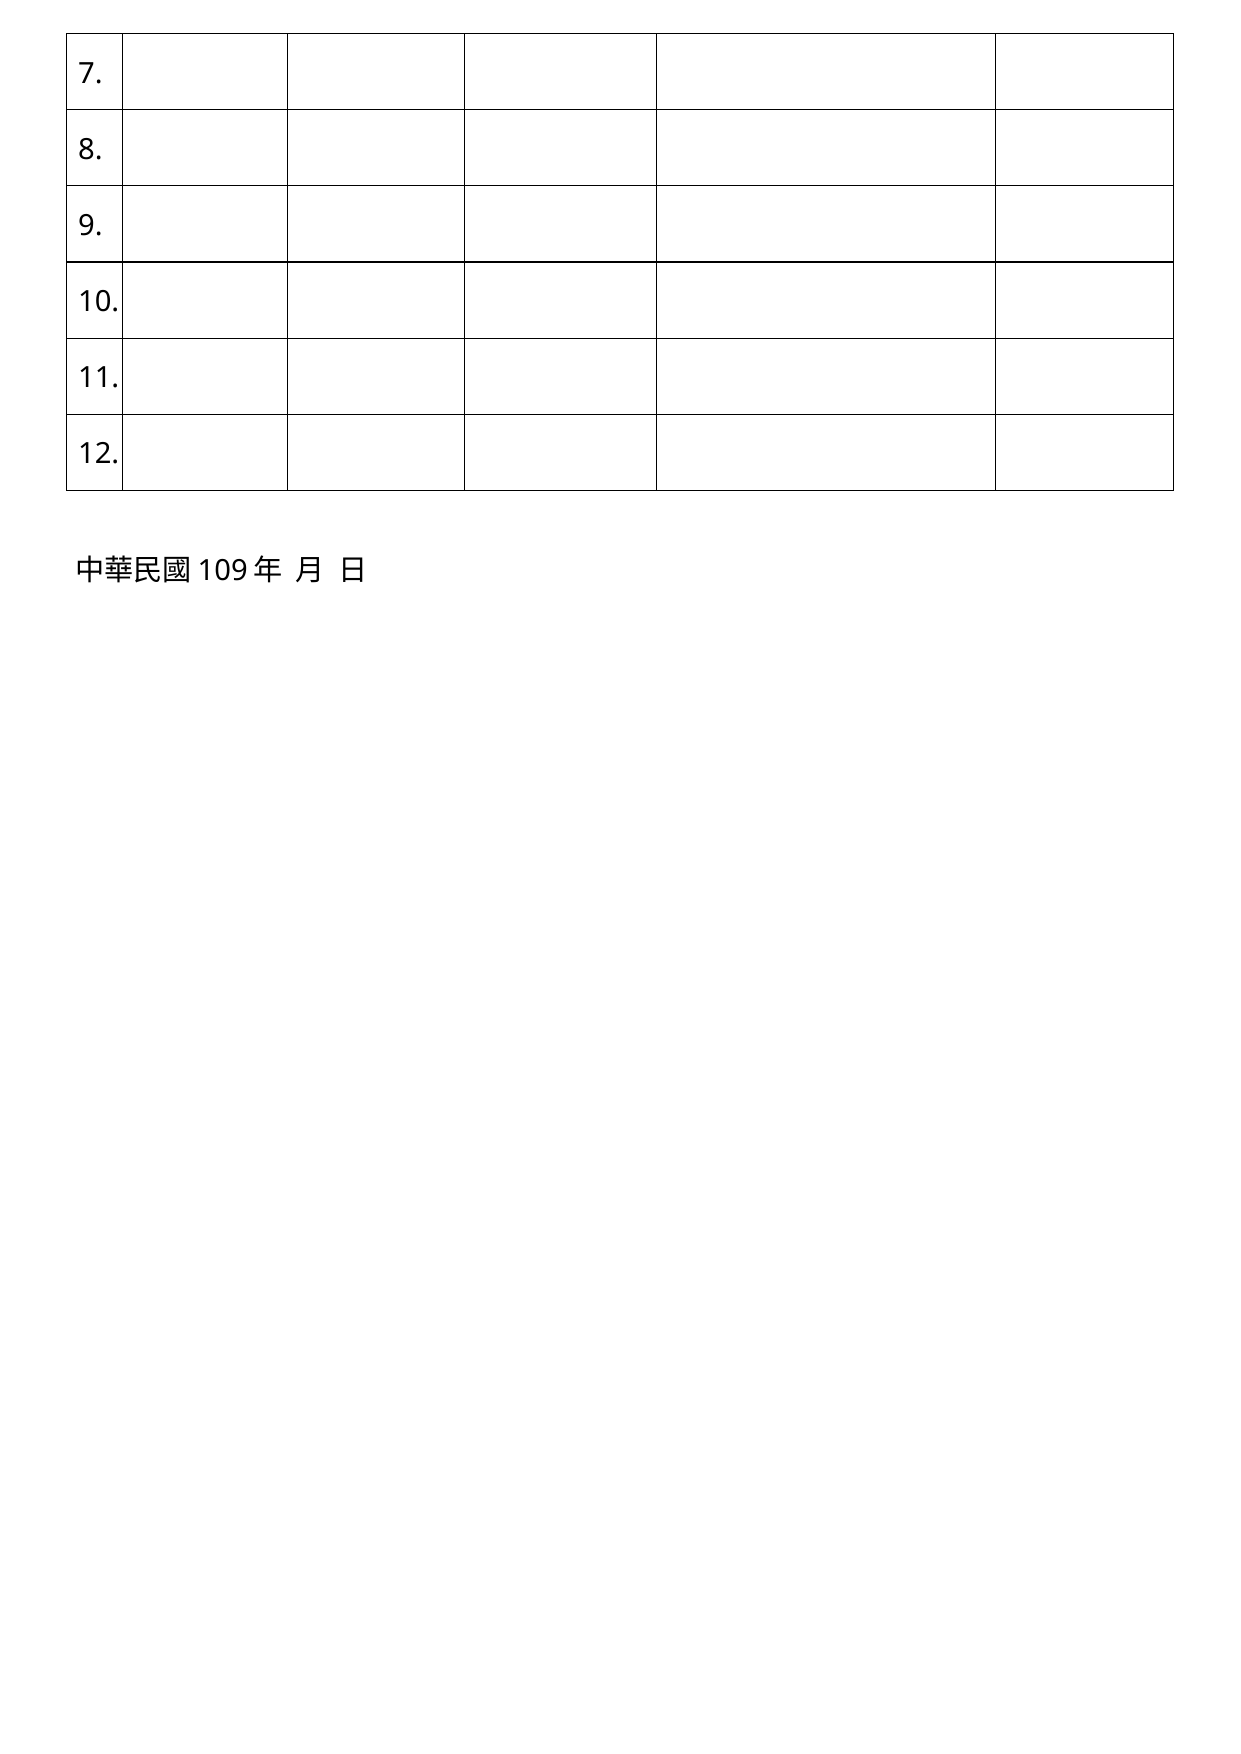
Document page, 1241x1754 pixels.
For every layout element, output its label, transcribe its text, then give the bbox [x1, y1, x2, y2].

table_cell [123, 339, 287, 413]
table_cell [67, 415, 122, 489]
table_cell [657, 339, 995, 413]
table_cell [123, 263, 287, 337]
table_cell [123, 415, 287, 489]
table_cell [657, 34, 995, 109]
table_cell [996, 186, 1173, 261]
table_cell [67, 263, 122, 337]
table_cell [657, 263, 995, 337]
table_cell [288, 186, 464, 261]
table_cell [465, 186, 656, 261]
table_cell [67, 339, 122, 413]
table_cell [465, 110, 656, 185]
text 中華民國109年 月 日 [75, 541, 1165, 591]
table_cell [123, 34, 287, 109]
table_cell [123, 110, 287, 185]
table_cell [996, 415, 1173, 489]
table_cell [465, 415, 656, 489]
table_cell [288, 34, 464, 109]
table_cell [465, 339, 656, 413]
table_cell [996, 263, 1173, 337]
table_cell [67, 186, 122, 261]
table_cell [288, 110, 464, 185]
table_cell [465, 263, 656, 337]
table_cell [288, 415, 464, 489]
table_cell [67, 110, 122, 185]
table_cell [996, 110, 1173, 185]
table_cell [288, 263, 464, 337]
table_cell [465, 34, 656, 109]
table_cell [996, 339, 1173, 413]
table_cell [657, 186, 995, 261]
table_cell [288, 339, 464, 413]
table_cell [657, 415, 995, 489]
table_cell [657, 110, 995, 185]
table_cell [123, 186, 287, 261]
table_cell [996, 34, 1173, 109]
table_cell [67, 34, 122, 109]
